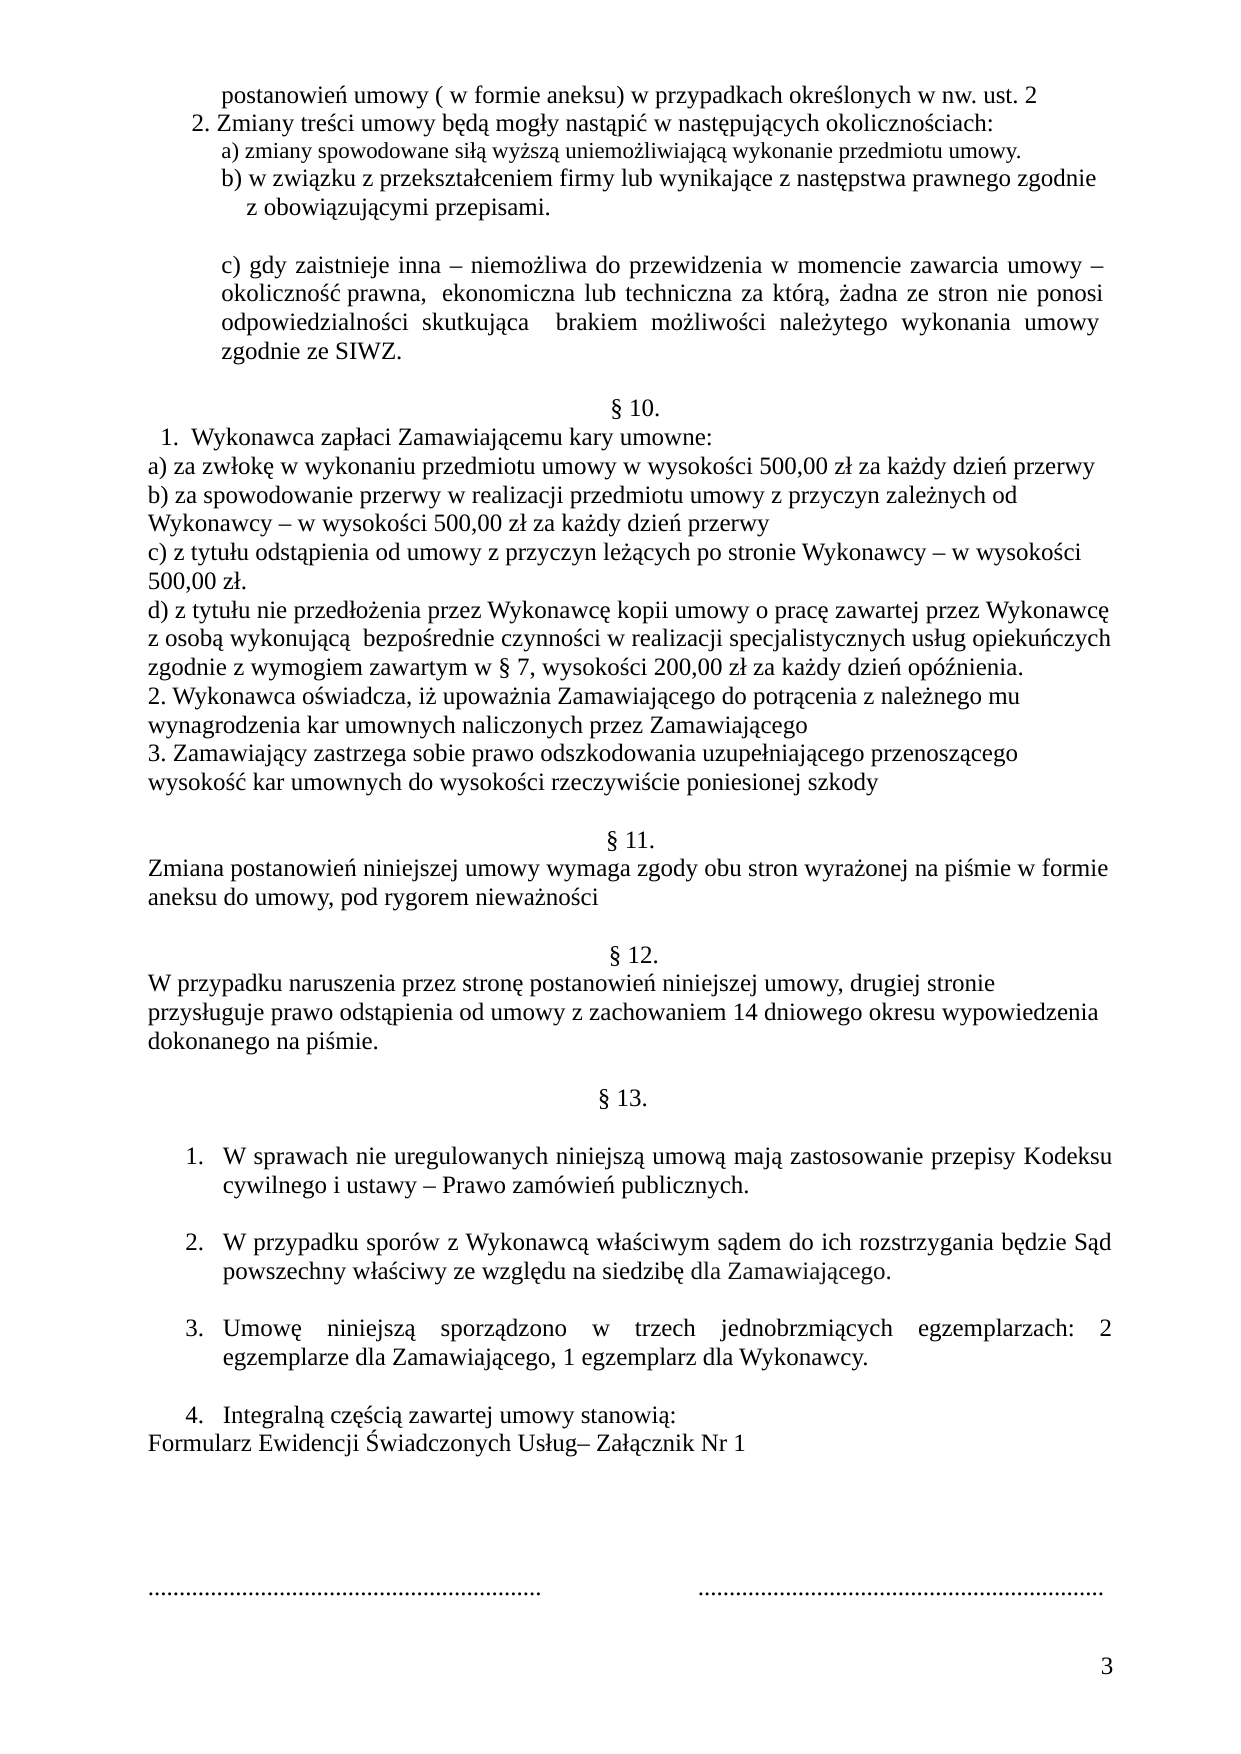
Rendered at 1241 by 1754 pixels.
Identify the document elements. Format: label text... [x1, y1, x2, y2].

text b) za spowodowanie przerwy w realizacji przedmiotu umowy z przyczyn zależnych od Wykonawcy – w wysokości 500,00 zł za każdy dzień przerwy [148, 480, 1113, 537]
list W przypadku sporów z Wykonawcą właściwym sądem do ich rozstrzygania będzie Sąd powszechny właściwy ze względu na siedzibę dla Zamawiającego. [185, 1227, 1113, 1285]
text § 13. [148, 1083, 1113, 1112]
list Umowę niniejszą sporządzono w trzech jednobrzmiących egzemplarzach: 2 egzemplarze dla Zamawiającego, 1 egzemplarz dla Wykonawcy. [185, 1313, 1113, 1371]
text 2. Zmiany treści umowy będą mogły nastąpić w następujących okolicznościach: [148, 108, 1113, 137]
text Zmiana postanowień niniejszej umowy wymaga zgody obu stron wyrażonej na piśmie w formie aneksu do umowy, pod rygorem nieważności [148, 853, 1113, 911]
text a) za zwłokę w wykonaniu przedmiotu umowy w wysokości 500,00 zł za każdy dzień przerwy [148, 451, 1113, 480]
text 1. Wykonawca zapłaci Zamawiającemu kary umowne: [148, 422, 1113, 451]
text § 10. [148, 393, 1113, 422]
text 3. Zamawiający zastrzega sobie prawo odszkodowania uzupełniającego przenoszącego wysokość kar umownych do wysokości rzeczywiście poniesionej szkody [148, 738, 1113, 796]
text W przypadku naruszenia przez stronę postanowień niniejszej umowy, drugiej stronie przysługuje prawo odstąpienia od umowy z zachowaniem 14 dniowego okresu wypowiedzenia dokonanego na piśmie. [148, 968, 1113, 1055]
text d) z tytułu nie przedłożenia przez Wykonawcę kopii umowy o pracę zawartej przez Wykonawcę z osobą wykonującą bezpośrednie czynności w realizacji specjalistycznych usług opiekuńczych zgodnie z wymogiem zawartym w § 7, wysokości 200,00 zł za każdy dzień opóźnienia. [148, 595, 1113, 681]
text postanowień umowy ( w formie aneksu) w przypadkach określonych w nw. ust. 2 [148, 80, 1113, 108]
text 2. Wykonawca oświadcza, iż upoważnia Zamawiającego do potrącenia z należnego mu wynagrodzenia kar umownych naliczonych przez Zamawiającego [148, 681, 1113, 738]
text § 11. [148, 825, 1113, 853]
text c) z tytułu odstąpienia od umowy z przyczyn leżących po stronie Wykonawcy – w wysokości 500,00 zł. [148, 537, 1113, 595]
text Formularz Ewidencji Świadczonych Usług– Załącznik Nr 1 [148, 1428, 1113, 1457]
text c) gdy zaistnieje inna – niemożliwa do przewidzenia w momencie zawarcia umowy – okoliczność prawna, ekonomiczna lub techniczna za którą, żadna ze stron nie ponosi odpowiedzialności skutkująca brakiem możliwości należytego wykonania umowy zgodnie ze SIWZ. [148, 250, 1113, 365]
text ............................................................... ................................................................. [148, 1572, 1113, 1601]
list Integralną częścią zawartej umowy stanowią: [185, 1400, 1113, 1428]
list W sprawach nie uregulowanych niniejszą umową mają zastosowanie przepisy Kodeksu cywilnego i ustawy – Prawo zamówień publicznych. [185, 1141, 1113, 1198]
text a) zmiany spowodowane siłą wyższą uniemożliwiającą wykonanie przedmiotu umowy. [148, 137, 1113, 163]
text § 12. [148, 940, 1113, 968]
text b) w związku z przekształceniem firmy lub wynikające z następstwa prawnego zgodnie z obowiązującymi przepisami. [148, 163, 1113, 221]
